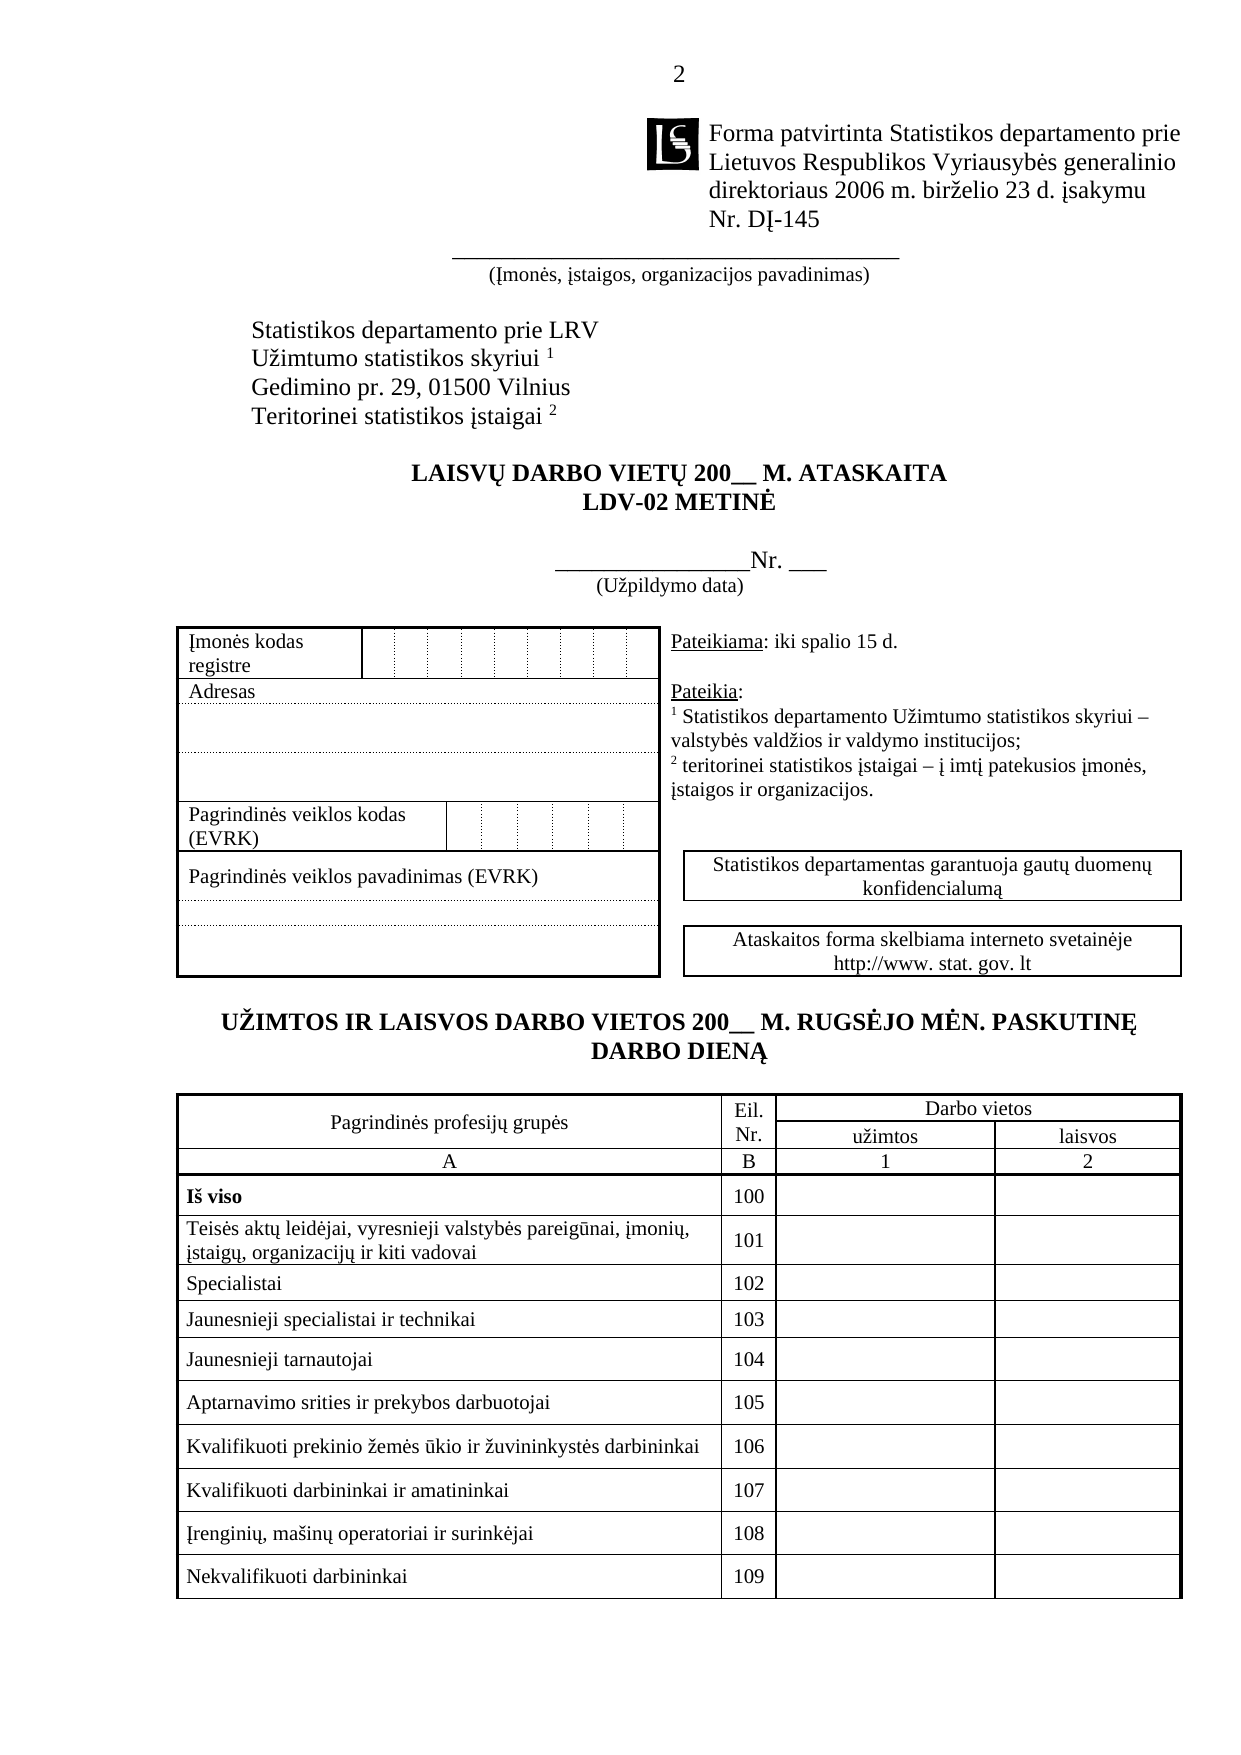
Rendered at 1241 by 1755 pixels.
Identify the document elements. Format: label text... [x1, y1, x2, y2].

table_cell [777, 1338, 994, 1380]
table_cell Pagrindinės veiklos pavadinimas (EVRK) [179, 852, 658, 900]
table_cell [482, 802, 517, 850]
table_header Įmonės kodas registre [179, 629, 361, 677]
table_header Eil. Nr. [722, 1096, 775, 1148]
table_cell [777, 1469, 994, 1511]
table_cell A [179, 1149, 721, 1173]
table_header [626, 629, 658, 677]
table_cell [777, 1555, 994, 1598]
table_cell [777, 1216, 994, 1264]
table_cell Aptarnavimo srities ir prekybos darbuotojai [179, 1381, 721, 1423]
table_cell 2 teritorinei statistikos įstaigai – į imtį patekusios įmonės, įstaigos ir organizacijos. [661, 752, 1181, 801]
table_header [560, 629, 593, 677]
table_cell [661, 925, 683, 975]
table_cell Kvalifikuoti prekinio žemės ūkio ir žuvininkystės darbininkai [179, 1425, 721, 1467]
table_cell [996, 1425, 1179, 1467]
text Lietuvos Respublikos Vyriausybės generalinio [177, 147, 1181, 176]
table_cell [777, 1176, 994, 1215]
table_cell [661, 850, 683, 900]
text (Užpildymo data) [177, 573, 1181, 597]
text Forma patvirtinta Statistikos departamento prie [701, 118, 1181, 147]
table_header [395, 629, 428, 677]
text LDV-02 METINĖ [177, 487, 1181, 516]
text Nr. ___ [177, 545, 1181, 573]
table_cell 103 [722, 1301, 775, 1337]
table_cell Nekvalifikuoti darbininkai [179, 1555, 721, 1598]
table_cell Pagrindinės veiklos kodas (EVRK) [179, 802, 446, 850]
table_cell [996, 1381, 1179, 1423]
table_cell Pateikia: [661, 678, 1181, 703]
table_cell 100 [722, 1176, 775, 1215]
table_cell [996, 1555, 1179, 1598]
table_cell 105 [722, 1381, 775, 1423]
table_cell [996, 1301, 1179, 1337]
table_header [494, 629, 527, 677]
table_cell 1 [777, 1149, 994, 1173]
table_cell [996, 1265, 1179, 1300]
table_cell 109 [722, 1555, 775, 1598]
table_header [363, 629, 395, 677]
text Statistikos departamento prie LRV [177, 315, 1181, 343]
table_header Pagrindinės profesijų grupės [179, 1096, 721, 1148]
table_cell 101 [722, 1216, 775, 1264]
table_cell 102 [722, 1265, 775, 1300]
text Teritorinei statistikos įstaigai 2 [177, 401, 1181, 430]
text Gedimino pr. 29, 01500 Vilnius [177, 372, 1181, 401]
table_cell Specialistai [179, 1265, 721, 1300]
table_header [461, 629, 494, 677]
table_cell laisvos [996, 1122, 1179, 1148]
table_cell užimtos [777, 1122, 994, 1148]
text Užimtumo statistikos skyriui 1 [177, 343, 1181, 372]
table_cell [179, 752, 658, 801]
table_cell [996, 1512, 1179, 1554]
table_cell 107 [722, 1469, 775, 1511]
text Užimtos ir laisvos darbo vietos 200__ m. RUGSĖJO MĖN. paskutinę darbo dieną [177, 1007, 1181, 1064]
table_cell [624, 802, 658, 850]
table_cell [447, 802, 482, 850]
table_cell 104 [722, 1338, 775, 1380]
table_cell Statistikos departamentas garantuoja gautų duomenų konfidencialumą [685, 852, 1180, 900]
text Nr. DĮ-145 [177, 204, 1181, 233]
text LAISVŲ DARBO VIETŲ 200__ M. ATASKAITA [177, 458, 1181, 487]
table_cell [777, 1381, 994, 1423]
table_cell [661, 801, 1181, 850]
table_cell 106 [722, 1425, 775, 1467]
table_cell [661, 900, 684, 925]
table_cell Teisės aktų leidėjai, vyresnieji valstybės pareigūnai, įmonių, įstaigų, organizacijų ir kiti vadovai [179, 1216, 721, 1264]
table_cell Adresas [179, 679, 658, 703]
table_cell 108 [722, 1512, 775, 1554]
table_header Darbo vietos [777, 1096, 1179, 1120]
table_cell Iš viso [179, 1176, 721, 1215]
table_header [593, 629, 626, 677]
table_cell [518, 802, 553, 850]
table_cell Jaunesnieji specialistai ir technikai [179, 1301, 721, 1337]
table_cell B [722, 1149, 775, 1173]
table_cell [777, 1301, 994, 1337]
table_cell [996, 1338, 1179, 1380]
table_cell [777, 1265, 994, 1300]
table_cell Ataskaitos forma skelbiama interneto svetainėje http://www. stat. gov. lt [685, 927, 1180, 975]
table_cell [777, 1425, 994, 1467]
table_cell [179, 900, 658, 925]
table_cell 1 Statistikos departamento Užimtumo statistikos skyriui – valstybės valdžios ir valdymo institucijos; [661, 703, 1181, 752]
table_cell [996, 1469, 1179, 1511]
text [177, 118, 647, 147]
table_cell Kvalifikuoti darbininkai ir amatininkai [179, 1469, 721, 1511]
table_header [527, 629, 560, 677]
table_cell [684, 901, 1181, 925]
table_cell Jaunesnieji tarnautojai [179, 1338, 721, 1380]
table_cell [589, 802, 624, 850]
table_cell [996, 1216, 1179, 1264]
table_cell [179, 703, 658, 752]
text direktoriaus 2006 m. birželio 23 d. įsakymu [177, 176, 1181, 204]
table_cell 2 [996, 1149, 1179, 1173]
table_cell Įrenginių, mašinų operatoriai ir surinkėjai [179, 1512, 721, 1554]
table_cell [777, 1512, 994, 1554]
table_header Pateikiama: iki spalio 15 d. [661, 626, 1181, 677]
table_cell [553, 802, 588, 850]
table_cell [179, 925, 658, 975]
table_cell [996, 1176, 1179, 1215]
text (Įmonės, įstaigos, organizacijos pavadinimas) [177, 262, 1181, 286]
table_header [428, 629, 461, 677]
